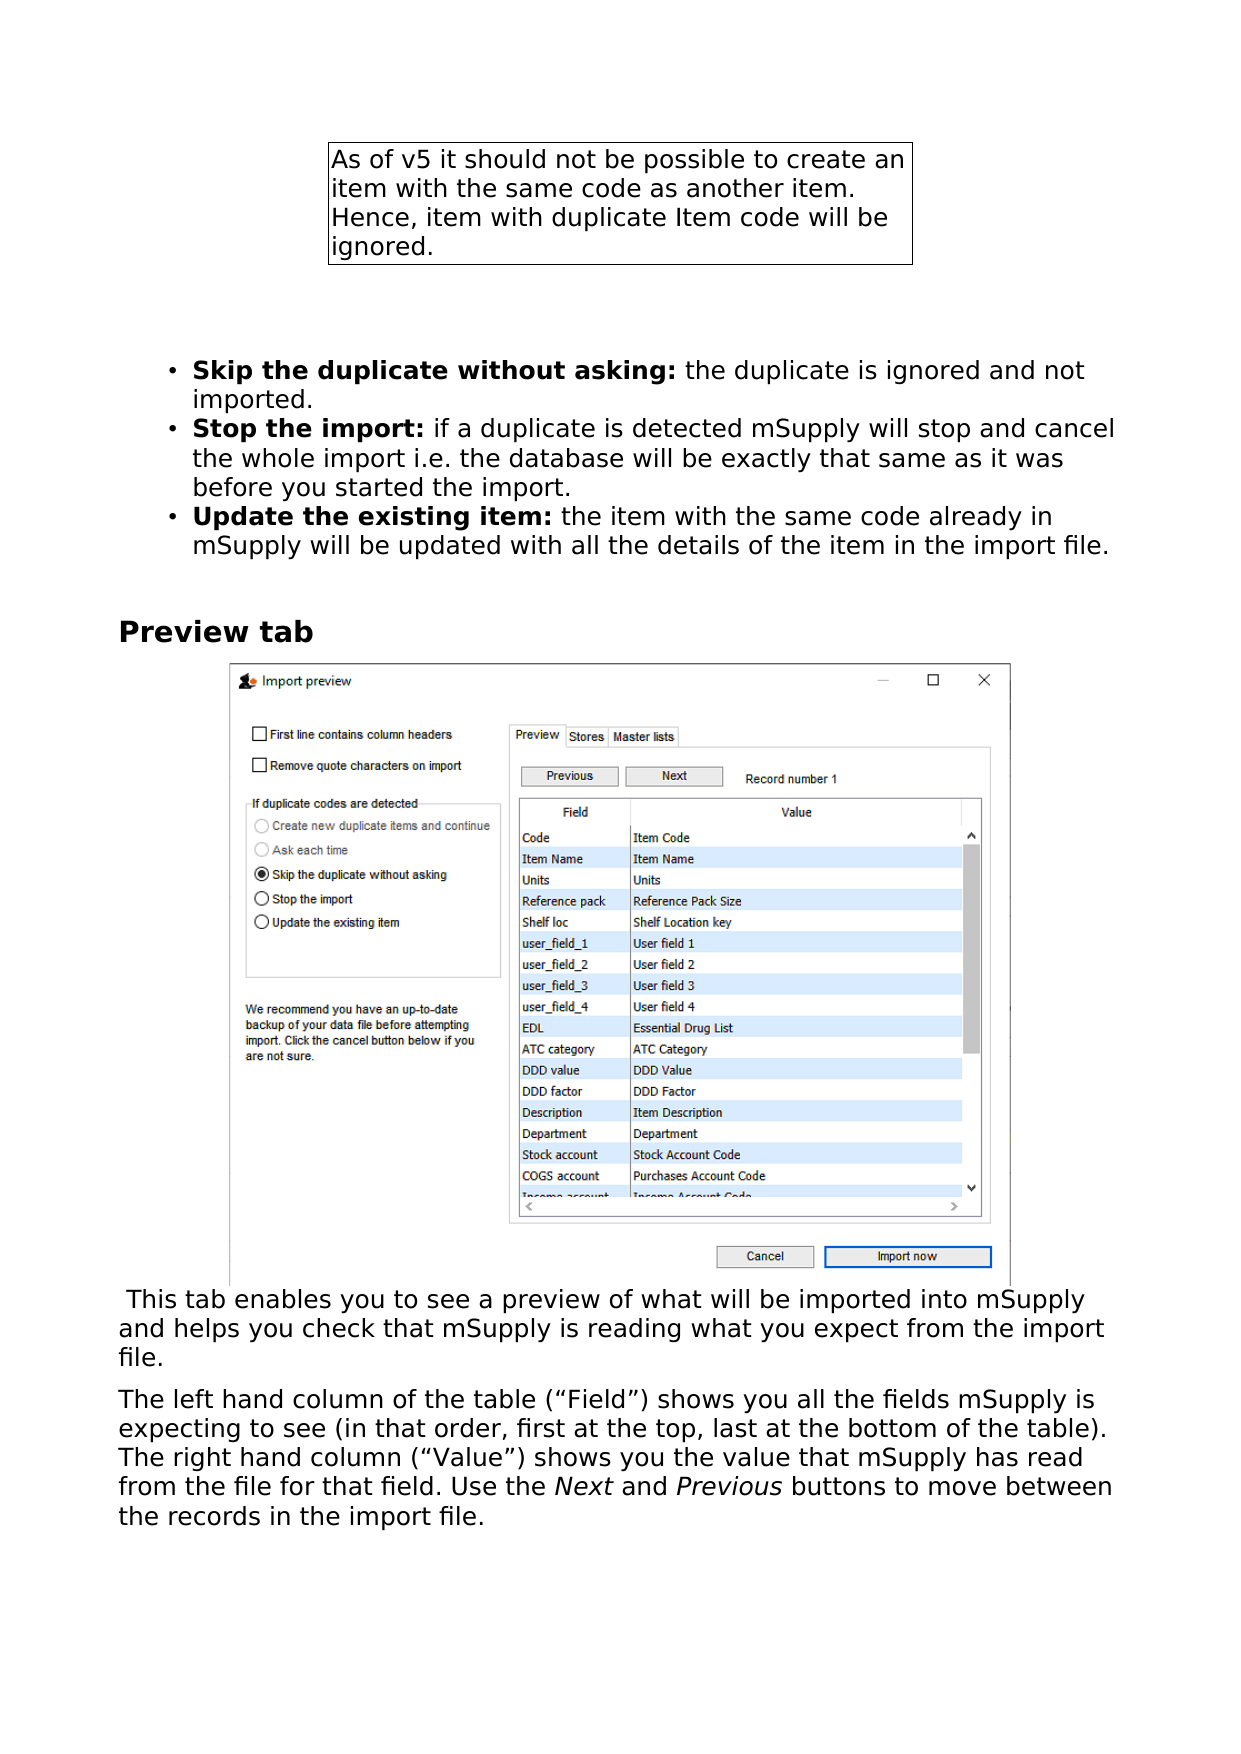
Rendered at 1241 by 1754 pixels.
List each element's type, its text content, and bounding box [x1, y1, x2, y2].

list Stop the import: if a duplicate is detected mSupply will stop and cancel the whole import i.e. the database will be exactly that same as it was before you started the import. [177, 415, 1122, 502]
subtitle Preview tab [118, 615, 1122, 649]
picture [229, 661, 1011, 1286]
text The left hand column of the table (“Field”) shows you all the fields mSupply is expecting to see (in that order, first at the top, last at the bottom of the table). The right hand column (“Value”) shows you the value that mSupply has read from the file for that field. Use the Next and Previous buttons to move between the records in the import file. [118, 1385, 1122, 1531]
list Update the existing item: the item with the same code already in mSupply will be updated with all the details of the item in the import file. [177, 502, 1122, 561]
list Skip the duplicate without asking: the duplicate is ignored and not imported. [177, 356, 1122, 415]
text This tab enables you to see a preview of what will be imported into mSupply and helps you check that mSupply is reading what you expect from the import file. [118, 661, 1122, 1373]
table_header As of v5 it should not be possible to create an item with the same code as another item. Hence, item with duplicate Item code will be ignored. [329, 143, 912, 264]
